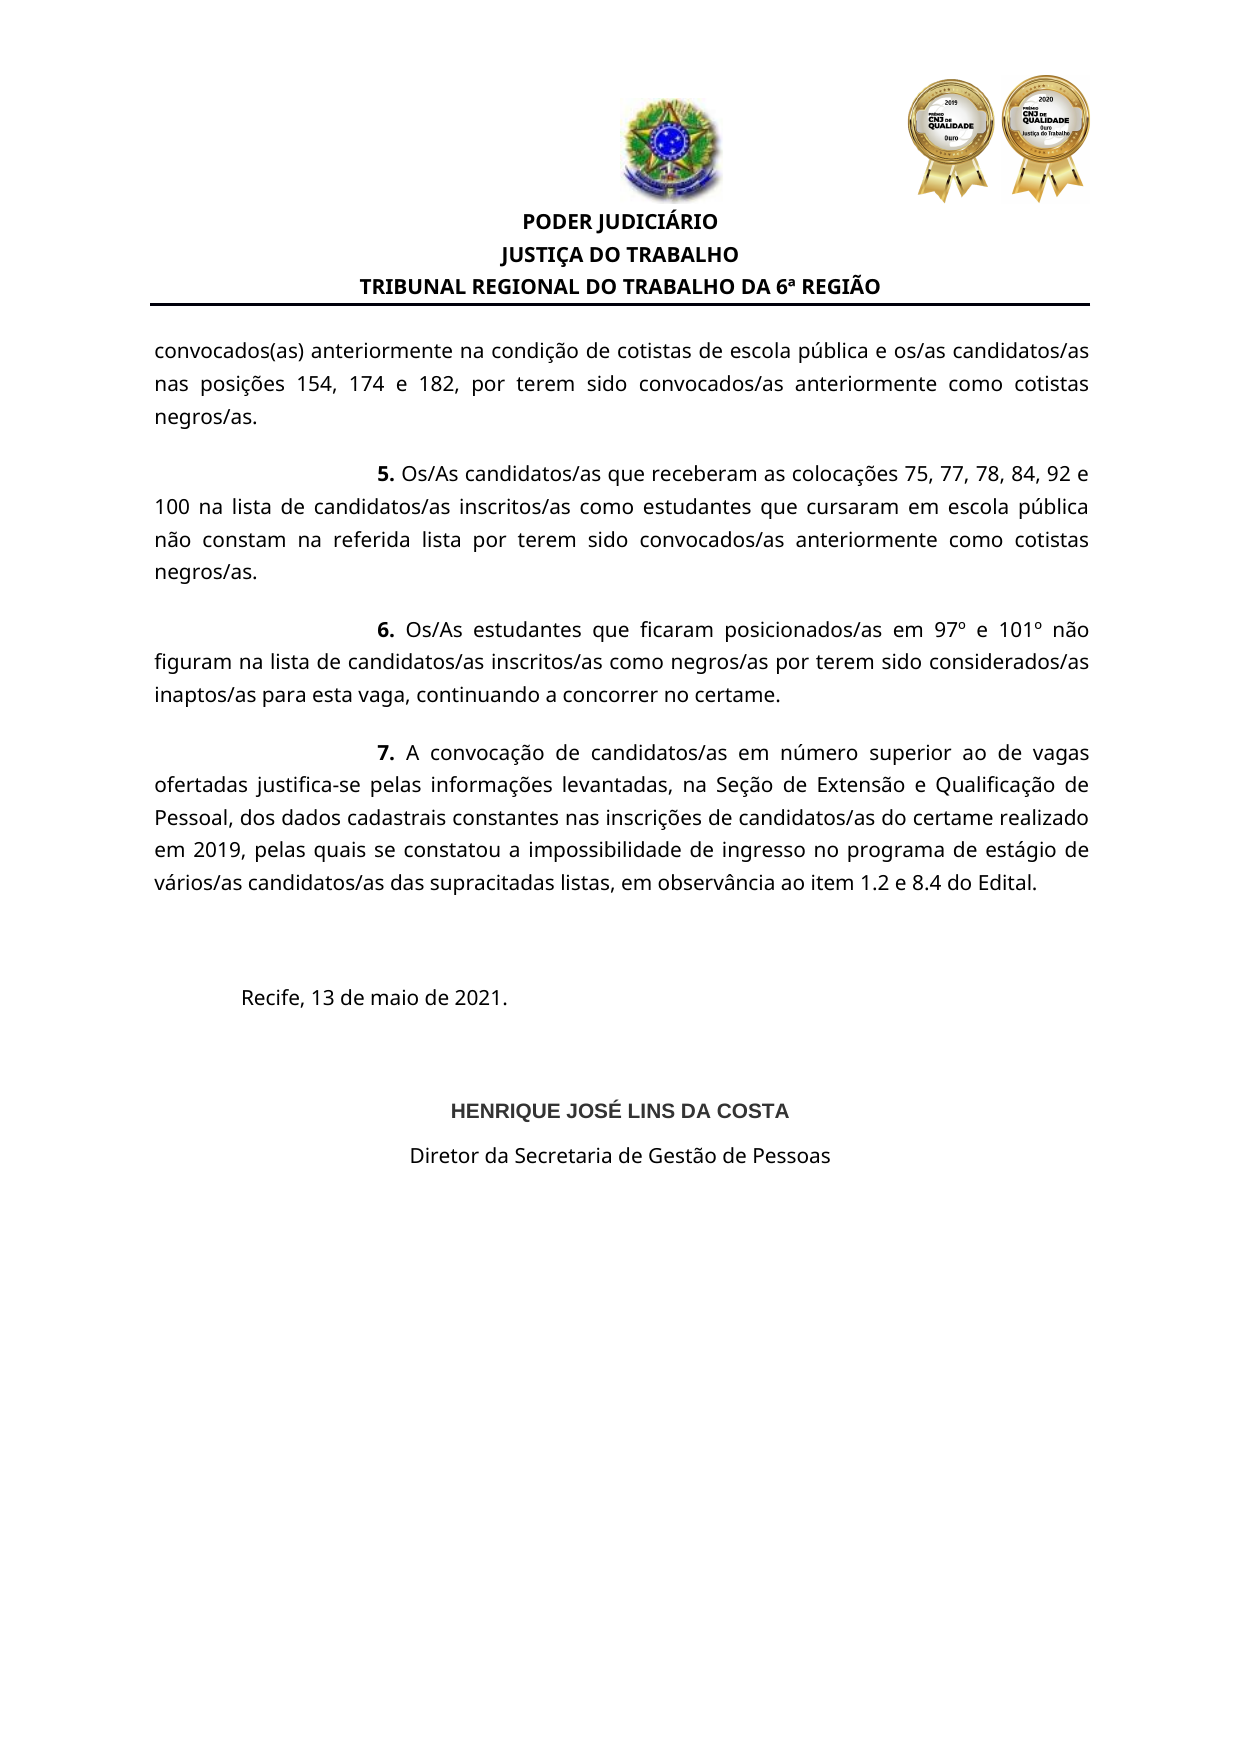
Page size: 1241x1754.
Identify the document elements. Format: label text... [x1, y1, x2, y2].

text convocados(as) anteriormente na condição de cotistas de escola pública e os/as candidatos/as nas posições 154, 174 e 182, por terem sido convocados/as anteriormente como cotistas negros/as. [154, 337, 1090, 430]
text HENRIQUE JOSÉ LINS DA COSTA [150, 1098, 1090, 1122]
picture [1001, 75, 1091, 204]
text Recife, 13 de maio de 2021. [154, 983, 1090, 1012]
picture [620, 98, 724, 204]
text 5. Os/As candidatos/as que receberam as colocações 75, 77, 78, 84, 92 e 100 na lista de candidatos/as inscritos/as como estudantes que cursaram em escola pública não constam na referida lista por terem sido convocados/as anteriormente como cotistas negros/as. [154, 459, 1090, 586]
picture [907, 78, 995, 204]
text Diretor da Secretaria de Gestão de Pessoas [150, 1142, 1090, 1170]
text 7. A convocação de candidatos/as em número superior ao de vagas ofertadas justifica-se pelas informações levantadas, na Seção de Extensão e Qualificação de Pessoal, dos dados cadastrais constantes nas inscrições de candidatos/as do certame realizado em 2019, pelas quais se constatou a impossibilidade de ingresso no programa de estágio de vários/as candidatos/as das supracitadas listas, em observância ao item 1.2 e 8.4 do Edital. [154, 738, 1090, 897]
text 6. Os/As estudantes que ficaram posicionados/as em 97º e 101º não figuram na lista de candidatos/as inscritos/as como negros/as por terem sido considerados/as inaptos/as para esta vaga, continuando a concorrer no certame. [154, 615, 1090, 708]
